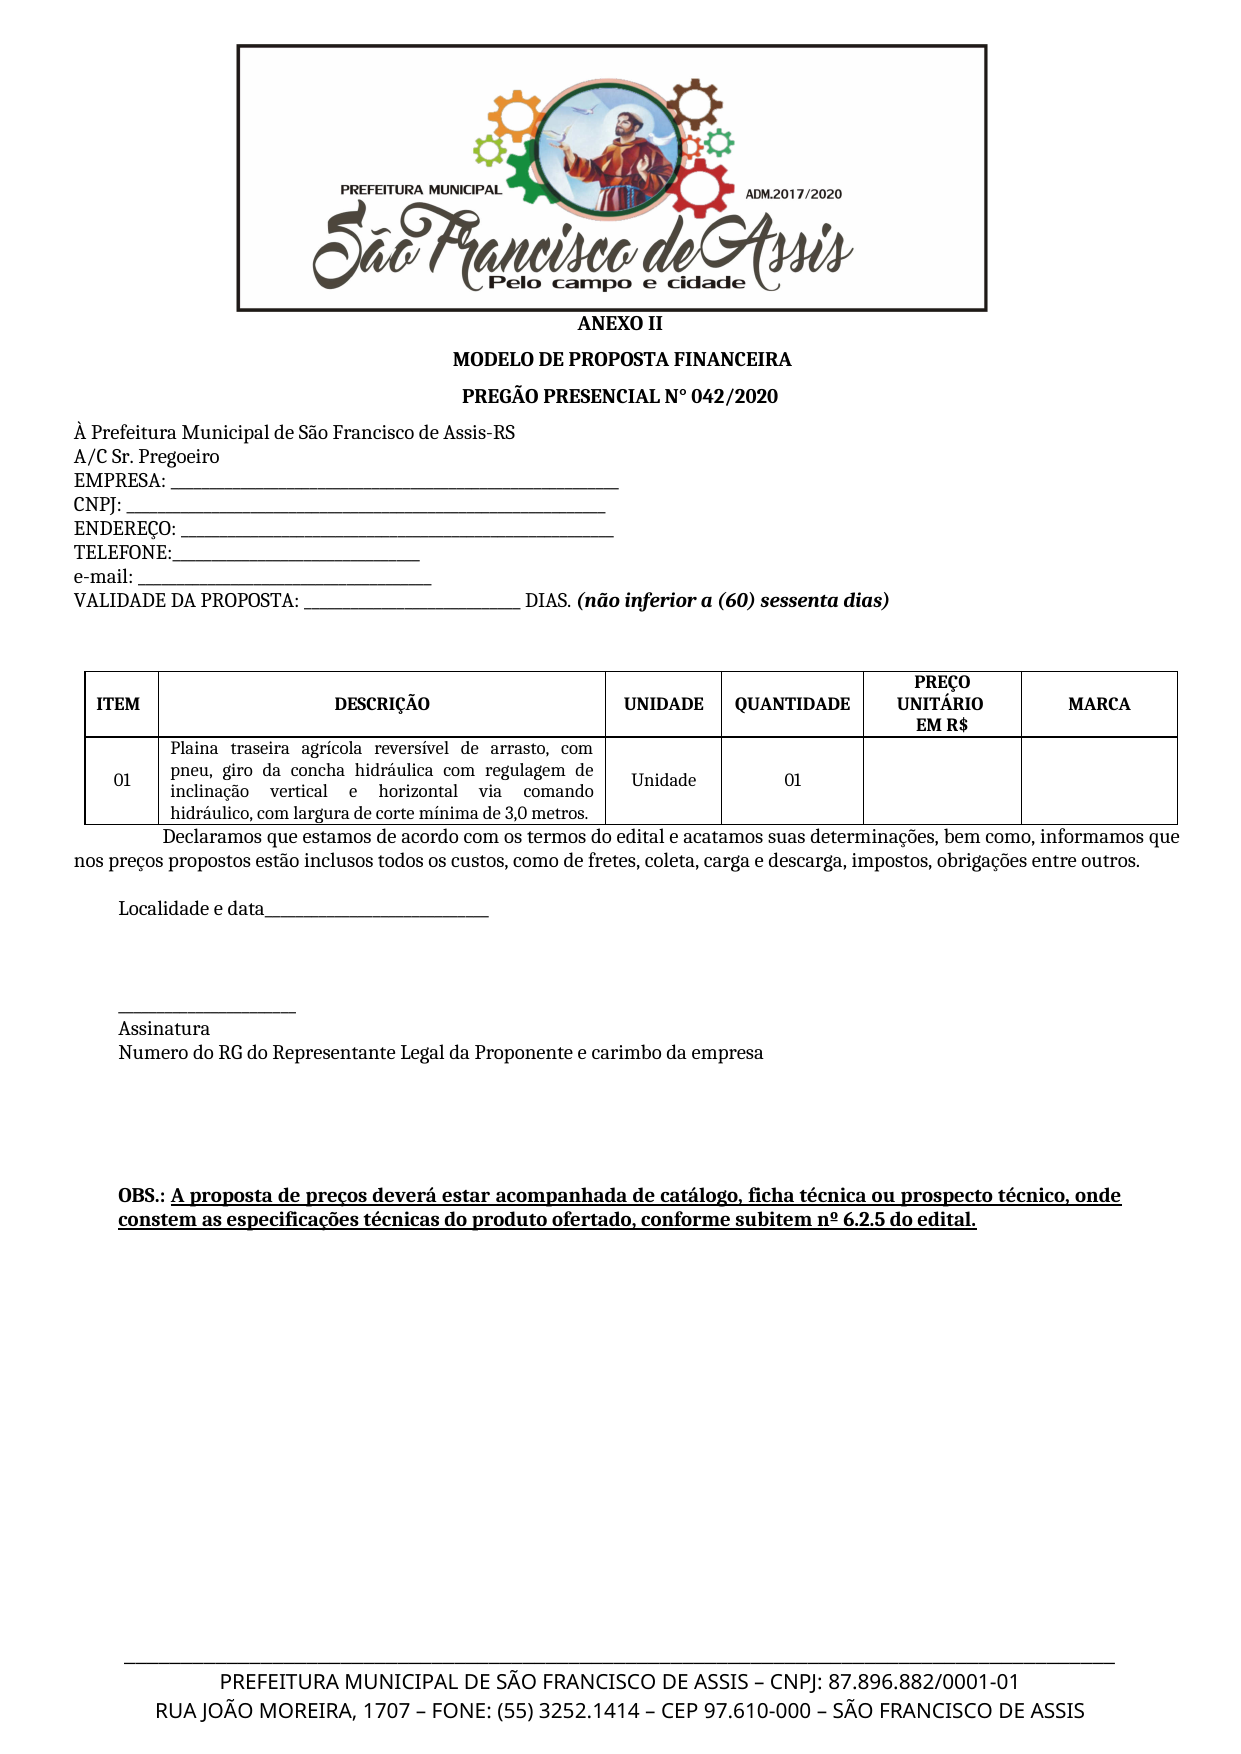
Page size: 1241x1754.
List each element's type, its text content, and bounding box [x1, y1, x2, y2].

text VALIDADE DA PROPOSTA: ____________________________ DIAS. (não inferior a (60) sessenta dias) [74, 589, 1122, 613]
text Declaramos que estamos de acordo com os termos do edital e acatamos suas determinações, bem como, informamos que nos preços propostos estão inclusos todos os custos, como de fretes, coleta, carga e descarga, impostos, obrigações entre outros. [74, 825, 1181, 873]
text CNPJ: ______________________________________________________________ [74, 493, 1122, 517]
text A/C Sr. Pregoeiro [74, 445, 1122, 469]
table_header Preço Unitário em R$ [864, 672, 1021, 736]
table_cell 01 [722, 738, 863, 824]
text EMPRESA: __________________________________________________________ [74, 469, 1122, 493]
text _______________________ [118, 992, 1122, 1016]
table_cell [864, 738, 1021, 824]
table_cell [1022, 738, 1177, 824]
text TELEFONE:________________________________ [74, 541, 1122, 565]
text PREGÃO PRESENCIAL N° 042/2020 [118, 384, 1122, 408]
table_header Unidade [606, 672, 721, 736]
table_cell 01 [86, 738, 158, 824]
table_header Item [86, 672, 158, 736]
text Assinatura [118, 1016, 1122, 1040]
text Numero do RG do Representante Legal da Proponente e carimbo da empresa [118, 1040, 1122, 1064]
text e-mail: ______________________________________ [74, 565, 1122, 589]
table_cell Unidade [606, 738, 721, 824]
text Localidade e data_____________________________ [118, 897, 1122, 921]
text À Prefeitura Municipal de São Francisco de Assis-RS [74, 421, 1122, 445]
table_header MARCA [1022, 672, 1177, 736]
text MODELO DE PROPOSTA FINANCEIRA [118, 348, 1122, 372]
text ENDEREÇO: ________________________________________________________ [74, 517, 1122, 541]
text OBS.: A proposta de preços deverá estar acompanhada de catálogo, ficha técnica ou prospecto técnico, onde constem as especificações técnicas do produto ofertado, conforme subitem nº 6.2.5 do edital. [118, 1184, 1122, 1232]
table_cell Plaina traseira agrícola reversível de arrasto, com pneu, giro da concha hidráulica com regulagem de inclinação vertical e horizontal via comando hidráulico, com largura de corte mínima de 3,0 metros. [159, 738, 605, 824]
table_header Quantidade [722, 672, 863, 736]
text ANEXO II [118, 312, 1122, 336]
table_header Descrição [159, 672, 605, 736]
